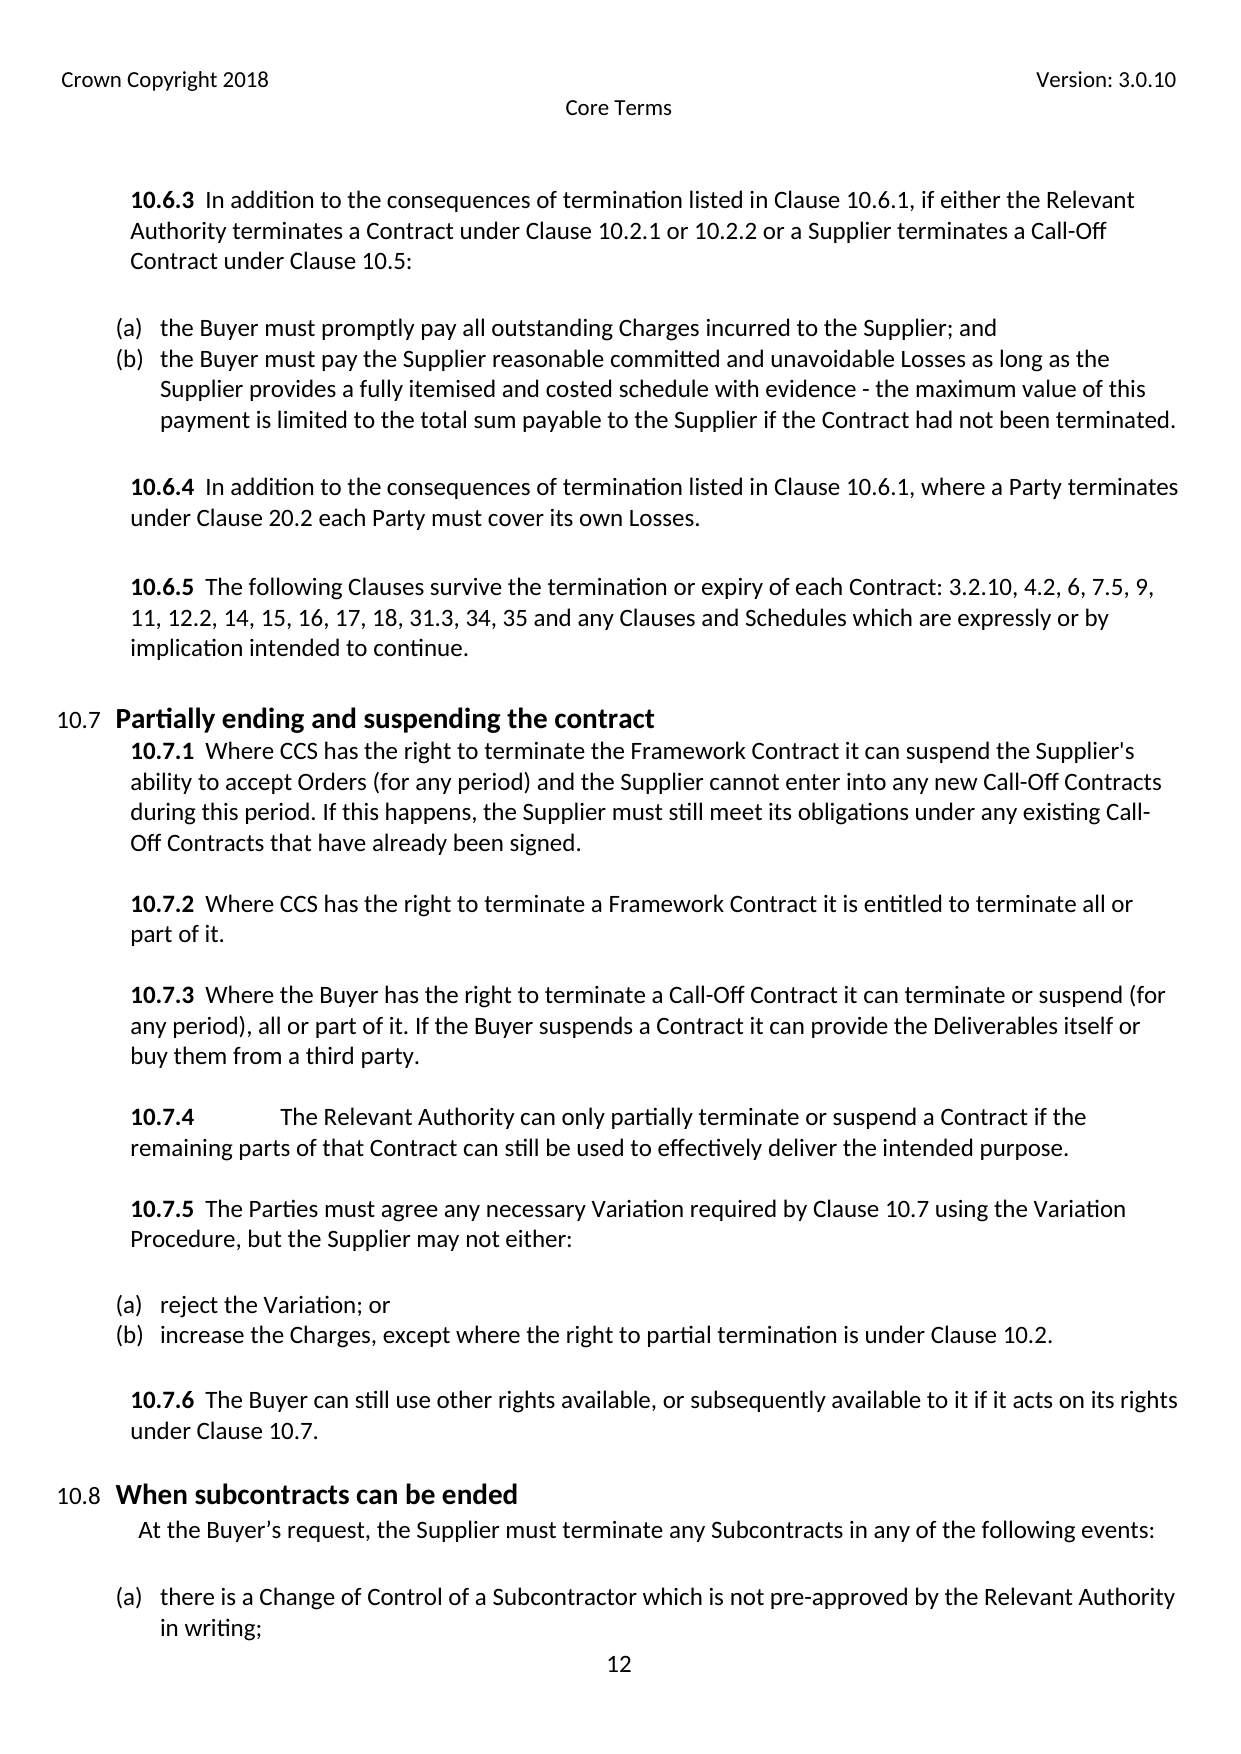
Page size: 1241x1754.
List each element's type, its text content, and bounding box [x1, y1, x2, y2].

list the Buyer must pay the Supplier reasonable committed and unavoidable Losses as long as the Supplier provides a fully itemised and costed schedule with evidence - the maximum value of this payment is limited to the total sum payable to the Supplier if the Contract had not been terminated. [115, 343, 1181, 435]
list The following Clauses survive the termination or expiry of each Contract: 3.2.10, 4.2, 6, 7.5, 9, 11, 12.2, 14, 15, 16, 17, 18, 31.3, 34, 35 and any Clauses and Schedules which are expressly or by implication intended to continue. [130, 571, 1181, 663]
list the Buyer must promptly pay all outstanding Charges incurred to the Supplier; and [115, 313, 1181, 343]
list The Buyer can still use other rights available, or subsequently available to it if it acts on its rights under Clause 10.7. [130, 1384, 1181, 1446]
list reject the Variation; or [115, 1289, 1181, 1319]
list The Relevant Authority can only partially terminate or suspend a Contract if the remaining parts of that Contract can still be used to effectively deliver the intended purpose. [130, 1102, 1181, 1193]
list In addition to the consequences of termination listed in Clause 10.6.1, where a Party terminates under Clause 20.2 each Party must cover its own Losses. [130, 471, 1181, 532]
list The Parties must agree any necessary Variation required by Clause 10.7 using the Variation Procedure, but the Supplier may not either: [130, 1193, 1181, 1254]
list Where CCS has the right to terminate the Framework Contract it can suspend the Supplier's ability to accept Orders (for any period) and the Supplier cannot enter into any new Call-Off Contracts during this period. If this happens, the Supplier must still meet its obligations under any existing Call-Off Contracts that have already been signed. [130, 735, 1181, 857]
list increase the Charges, except where the right to partial termination is under Clause 10.2. [115, 1319, 1181, 1350]
list Where CCS has the right to terminate a Framework Contract it is entitled to terminate all or part of it. [130, 888, 1181, 949]
list In addition to the consequences of termination listed in Clause 10.6.1, if either the Relevant Authority terminates a Contract under Clause 10.2.1 or 10.2.2 or a Supplier terminates a Call-Off Contract under Clause 10.5: [130, 184, 1181, 276]
list there is a Change of Control of a Subcontractor which is not pre-approved by the Relevant Authority in writing; [115, 1581, 1181, 1642]
list When subcontracts can be ended [56, 1476, 1181, 1512]
text At the Buyer’s request, the Supplier must terminate any Subcontracts in any of the following events: [101, 1514, 1181, 1544]
list Partially ending and suspending the contract [56, 700, 1181, 735]
list Where the Buyer has the right to terminate a Call-Off Contract it can terminate or suspend (for any period), all or part of it. If the Buyer suspends a Contract it can provide the Deliverables itself or buy them from a third party. [130, 979, 1181, 1071]
